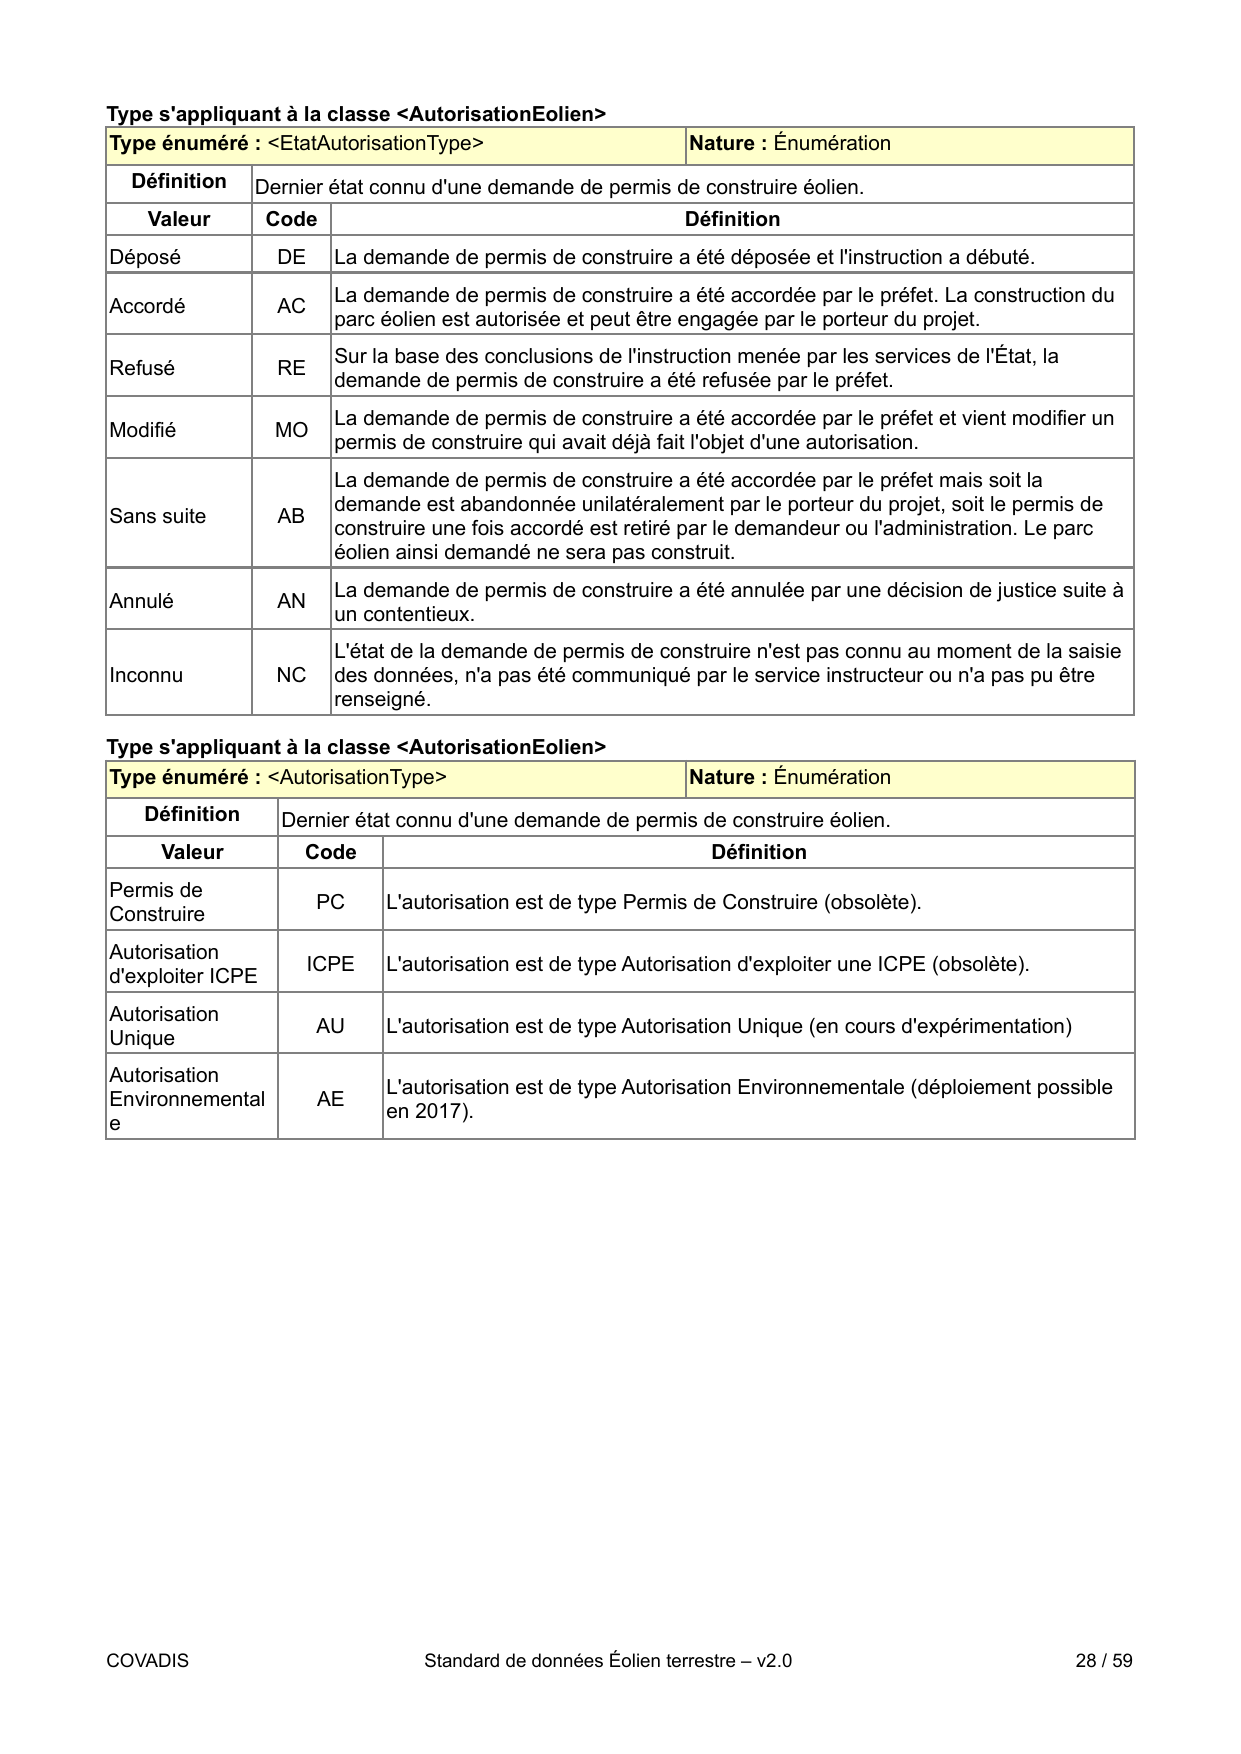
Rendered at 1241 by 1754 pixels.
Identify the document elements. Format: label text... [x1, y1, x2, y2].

table_header Nature : Énumération [687, 762, 1134, 797]
table_cell Autorisation Unique [107, 993, 277, 1052]
table_cell L'autorisation est de type Autorisation Unique (en cours d'expérimentation) [384, 993, 1134, 1052]
table_cell L'autorisation est de type Autorisation d'exploiter une ICPE (obsolète). [384, 931, 1134, 991]
table_cell AB [253, 459, 330, 566]
table_cell MO [253, 397, 330, 457]
table_cell DE [253, 236, 330, 271]
subtitle Type s'appliquant à la classe <AutorisationEolien> [106, 735, 1134, 759]
table_header Type énuméré : <AutorisationType> [107, 762, 685, 797]
table_header Type énuméré : <EtatAutorisationType> [107, 128, 685, 164]
table_cell La demande de permis de construire a été annulée par une décision de justice suite à un contentieux. [332, 569, 1133, 628]
subtitle Type s'appliquant à la classe <AutorisationEolien> [106, 102, 1134, 126]
table_cell NC [253, 630, 330, 714]
table_cell Autorisation Environnementale [107, 1054, 277, 1138]
table_cell Dernier état connu d'une demande de permis de construire éolien. [253, 166, 1133, 202]
table_cell Définition [384, 837, 1134, 867]
table_cell Accordé [107, 274, 251, 333]
table_cell AC [253, 274, 330, 333]
table_cell ICPE [279, 931, 382, 991]
table_cell La demande de permis de construire a été accordée par le préfet et vient modifier un permis de construire qui avait déjà fait l'objet d'une autorisation. [332, 397, 1133, 457]
table_cell Modifié [107, 397, 251, 457]
table_header Nature : Énumération [687, 128, 1133, 164]
table_cell L'autorisation est de type Autorisation Environnementale (déploiement possible en 2017). [384, 1054, 1134, 1138]
table_cell Inconnu [107, 630, 251, 714]
table_cell L'autorisation est de type Permis de Construire (obsolète). [384, 869, 1134, 929]
table_cell Dernier état connu d'une demande de permis de construire éolien. [279, 799, 1134, 835]
table_cell Permis de Construire [107, 869, 277, 929]
table_cell Définition [332, 204, 1133, 234]
table_cell AU [279, 993, 382, 1052]
table_cell Sur la base des conclusions de l'instruction menée par les services de l'État, la demande de permis de construire a été refusée par le préfet. [332, 335, 1133, 395]
table_cell Définition [107, 799, 277, 835]
table_cell Sans suite [107, 459, 251, 566]
table_cell La demande de permis de construire a été accordée par le préfet mais soit la demande est abandonnée unilatéralement par le porteur du projet, soit le permis de construire une fois accordé est retiré par le demandeur ou l'administration. Le parc éolien ainsi demandé ne sera pas construit. [332, 459, 1133, 566]
table_cell Autorisation d'exploiter ICPE [107, 931, 277, 991]
table_cell Refusé [107, 335, 251, 395]
table_cell Valeur [107, 837, 277, 867]
table_cell Annulé [107, 569, 251, 628]
table_cell Code [279, 837, 382, 867]
table_cell L'état de la demande de permis de construire n'est pas connu au moment de la saisie des données, n'a pas été communiqué par le service instructeur ou n'a pas pu être renseigné. [332, 630, 1133, 714]
table_cell RE [253, 335, 330, 395]
table_cell Définition [107, 166, 251, 202]
table_cell Valeur [107, 204, 251, 234]
table_cell PC [279, 869, 382, 929]
table_cell AN [253, 569, 330, 628]
table_cell AE [279, 1054, 382, 1138]
table_cell Code [253, 204, 330, 234]
table_cell La demande de permis de construire a été accordée par le préfet. La construction du parc éolien est autorisée et peut être engagée par le porteur du projet. [332, 274, 1133, 333]
table_cell Déposé [107, 236, 251, 271]
table_cell La demande de permis de construire a été déposée et l'instruction a débuté. [332, 236, 1133, 271]
